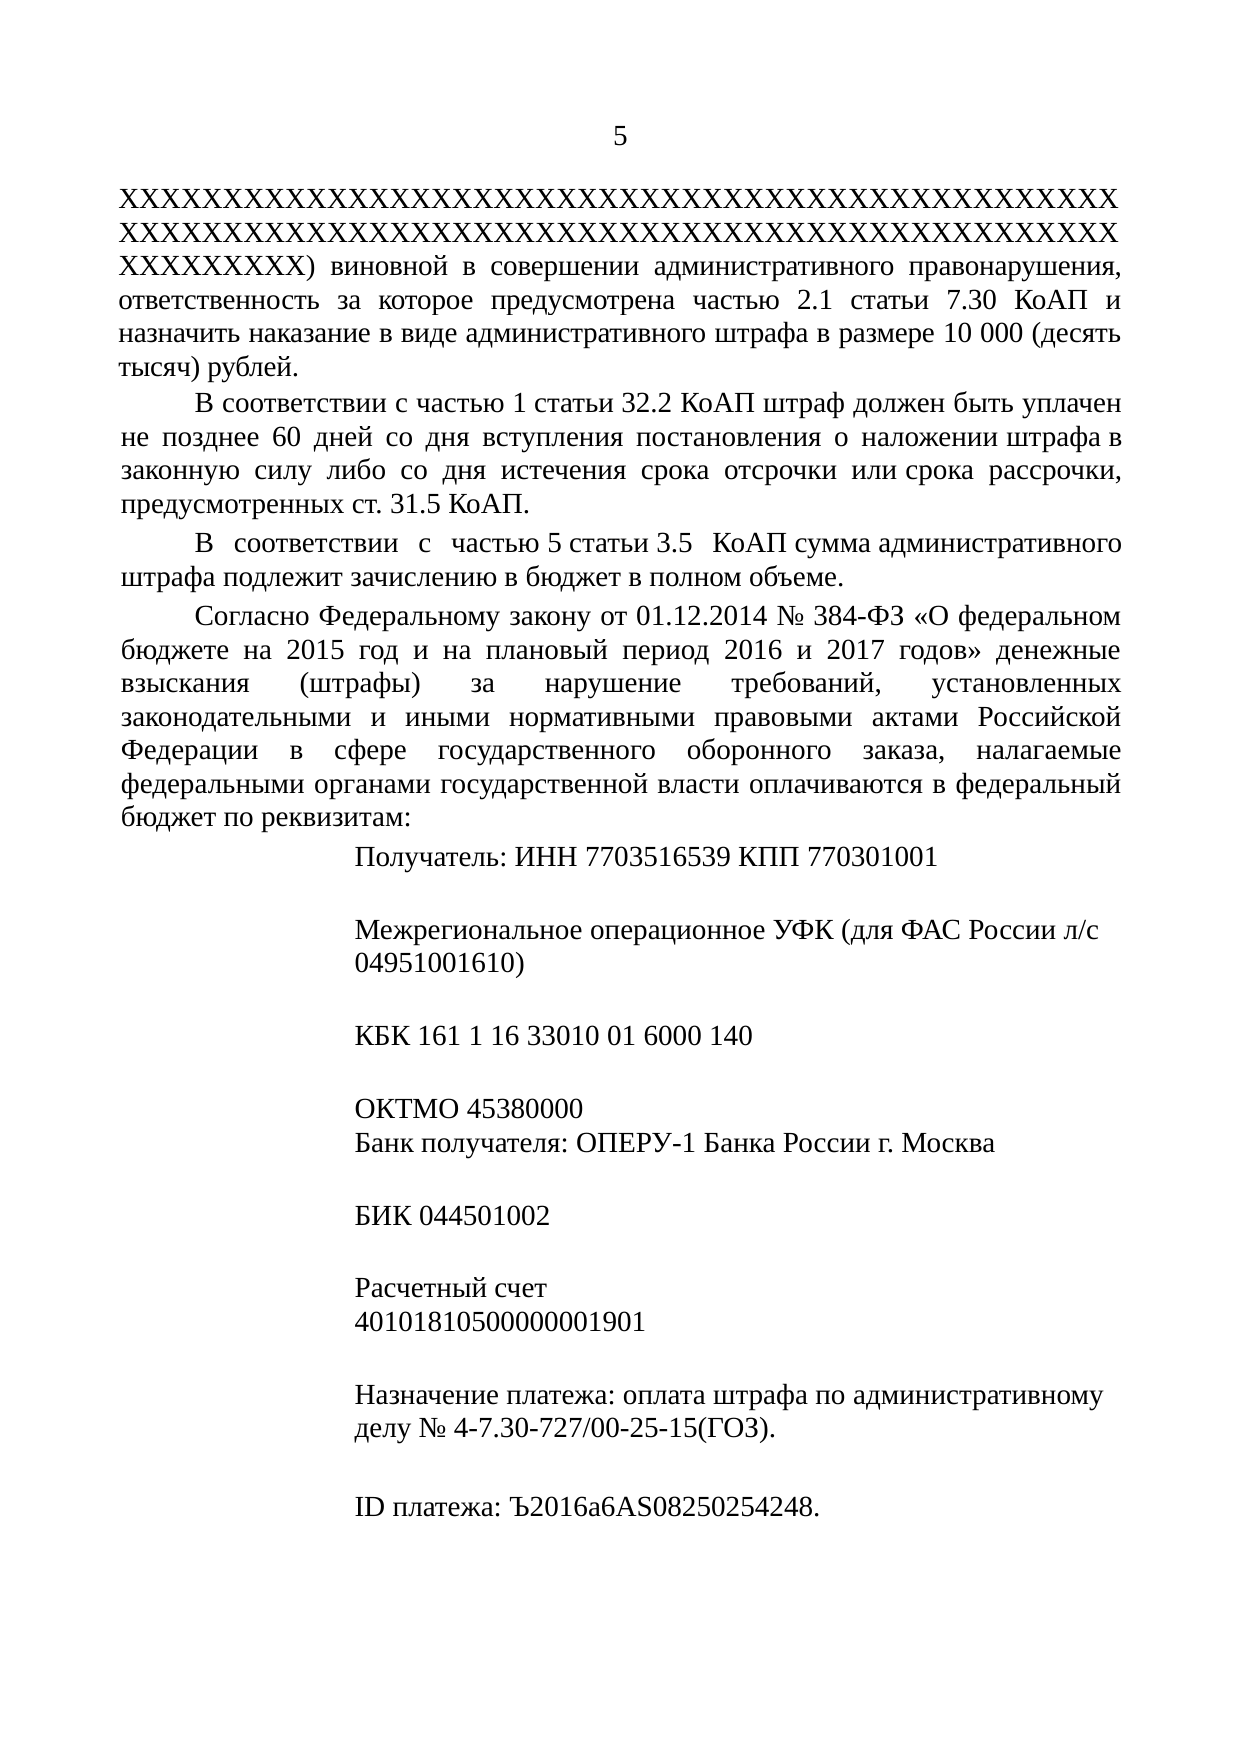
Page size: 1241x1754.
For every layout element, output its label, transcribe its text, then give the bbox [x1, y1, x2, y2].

text Согласно Федеральному закону от 01.12.2014 № 384-ФЗ «О федеральном бюджете на 2015 год и на плановый период 2016 и 2017 годов» денежные взыскания (штрафы) за нарушение требований, установленных законодательными и иными нормативными правовыми актами Российской Федерации в сфере государственного оборонного заказа, налагаемые федеральными органами государственной власти оплачиваются в федеральный бюджет по реквизитам: [121, 598, 1122, 833]
text XXXXXXXXXXXXXXXXXXXXXXXXXXXXXXXXXXXXXXXXXXXXXXXXXXXXXXXXXXXXXXXXXXXXXXXXXXXXXXXXXXXXXXXXXXXXXXXXXXXXXXXXX) виновной в совершении административного правонарушения, ответственность за которое предусмотрена частью 2.1 статьи 7.30 КоАП и назначить наказание в виде административного штрафа в размере 10 000 (десять тысяч) рублей. [118, 181, 1122, 382]
text ID платежа: Ъ2016a6AS08250254248. [354, 1489, 1122, 1523]
text КБК 161 1 16 33010 01 6000 140 [354, 1018, 1122, 1085]
text Получатель: ИНН 7703516539 КПП 770301001 [354, 839, 1122, 906]
text Назначение платежа: оплата штрафа по административному делу № 4-7.30-727/00-25-15(ГОЗ). [354, 1377, 1122, 1444]
text В соответствии с частью 5 статьи 3.5 КоАП сумма административного штрафа подлежит зачислению в бюджет в полном объеме. [121, 525, 1122, 592]
text В соответствии с частью 1 статьи 32.2 КоАП штраф должен быть уплачен не позднее 60 дней со дня вступления постановления о наложении штрафа в законную силу либо со дня истечения срока отсрочки или срока рассрочки, предусмотренных ст. 31.5 КоАП. [121, 385, 1122, 519]
text БИК 044501002 [354, 1198, 1122, 1265]
text Расчетный счет 40101810500000001901 [354, 1271, 1122, 1371]
text Межрегиональное операционное УФК (для ФАС России л/с 04951001610) [354, 912, 1122, 1012]
text ОКТМО 45380000 Банк получателя: ОПЕРУ-1 Банка России г. Москва [354, 1091, 1122, 1192]
